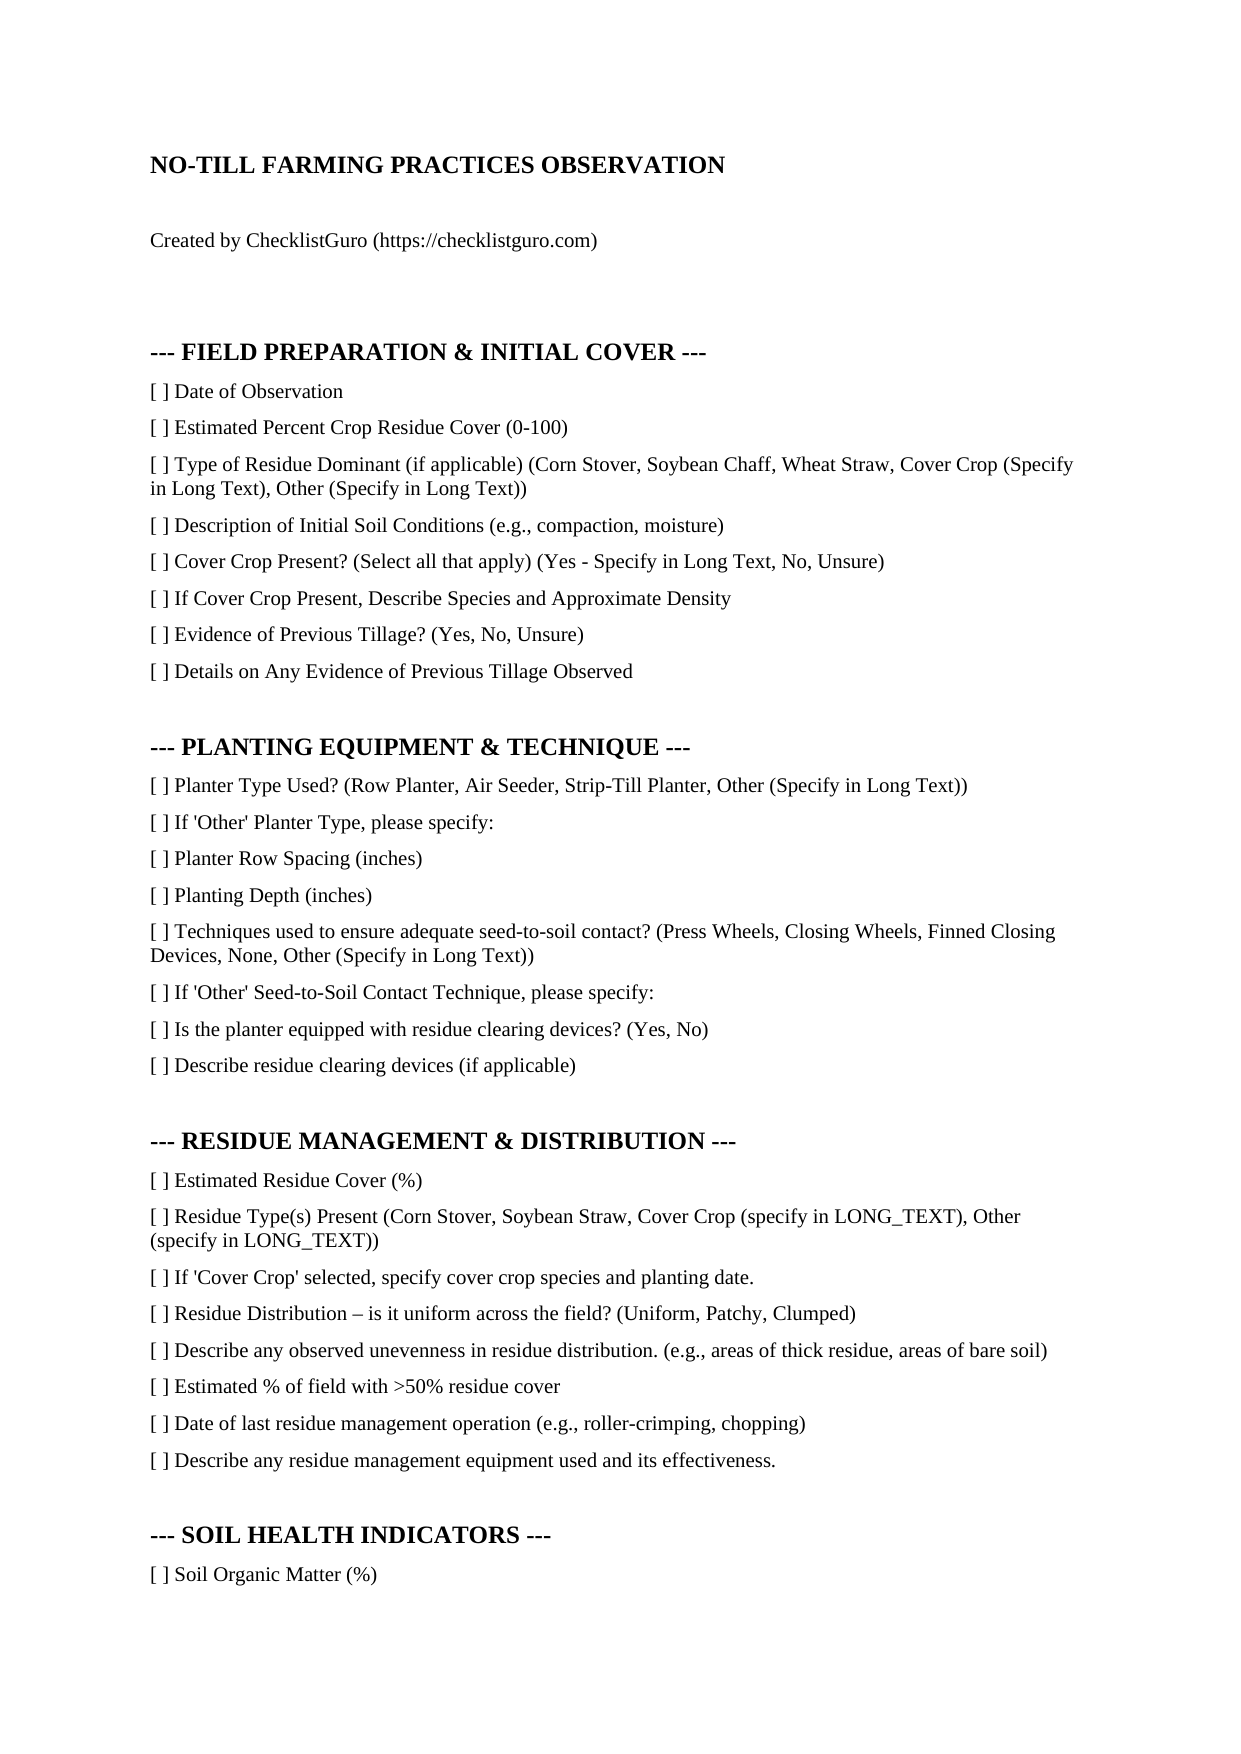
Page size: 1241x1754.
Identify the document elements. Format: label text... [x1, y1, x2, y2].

text [ ] Describe residue clearing devices (if applicable) [150, 1053, 1090, 1077]
text [ ] Cover Crop Present? (Select all that apply) (Yes - Specify in Long Text, No, Unsure) [150, 549, 1090, 573]
text Created by ChecklistGuro (https://checklistguro.com) [150, 228, 1090, 252]
text [ ] Details on Any Evidence of Previous Tillage Observed [150, 659, 1090, 683]
text --- SOIL HEALTH INDICATORS --- [150, 1521, 1090, 1549]
text [ ] Estimated Residue Cover (%) [150, 1167, 1090, 1192]
text [ ] Planter Type Used? (Row Planter, Air Seeder, Strip-Till Planter, Other (Specify in Long Text)) [150, 773, 1090, 797]
text [ ] Is the planter equipped with residue clearing devices? (Yes, No) [150, 1017, 1090, 1041]
text [ ] Estimated % of field with >50% residue cover [150, 1374, 1090, 1398]
text --- PLANTING EQUIPMENT & TECHNIQUE --- [150, 732, 1090, 761]
text [ ] Techniques used to ensure adequate seed-to-soil contact? (Press Wheels, Closing Wheels, Finned Closing Devices, None, Other (Specify in Long Text)) [150, 919, 1090, 967]
text [ ] Type of Residue Dominant (if applicable) (Corn Stover, Soybean Chaff, Wheat Straw, Cover Crop (Specify in Long Text), Other (Specify in Long Text)) [150, 452, 1090, 500]
text [ ] Planter Row Spacing (inches) [150, 846, 1090, 870]
text [ ] Estimated Percent Crop Residue Cover (0-100) [150, 415, 1090, 439]
text [ ] Residue Distribution – is it uniform across the field? (Uniform, Patchy, Clumped) [150, 1301, 1090, 1325]
text [ ] Soil Organic Matter (%) [150, 1562, 1090, 1586]
text --- FIELD PREPARATION & INITIAL COVER --- [150, 337, 1090, 366]
text [ ] Describe any residue management equipment used and its effectiveness. [150, 1447, 1090, 1472]
text [ ] Evidence of Previous Tillage? (Yes, No, Unsure) [150, 622, 1090, 646]
text [ ] Date of Observation [150, 379, 1090, 403]
text [ ] If 'Other' Planter Type, please specify: [150, 810, 1090, 834]
text [ ] Date of last residue management operation (e.g., roller-crimping, chopping) [150, 1411, 1090, 1435]
text [ ] Description of Initial Soil Conditions (e.g., compaction, moisture) [150, 512, 1090, 537]
text [ ] If Cover Crop Present, Describe Species and Approximate Density [150, 586, 1090, 610]
text NO-TILL FARMING PRACTICES OBSERVATION [150, 150, 1090, 179]
text [ ] If 'Cover Crop' selected, specify cover crop species and planting date. [150, 1265, 1090, 1289]
text [ ] Planting Depth (inches) [150, 883, 1090, 907]
text [ ] Residue Type(s) Present (Corn Stover, Soybean Straw, Cover Crop (specify in LONG_TEXT), Other (specify in LONG_TEXT)) [150, 1204, 1090, 1252]
text --- RESIDUE MANAGEMENT & DISTRIBUTION --- [150, 1126, 1090, 1155]
text [ ] If 'Other' Seed-to-Soil Contact Technique, please specify: [150, 980, 1090, 1004]
text [ ] Describe any observed unevenness in residue distribution. (e.g., areas of thick residue, areas of bare soil) [150, 1338, 1090, 1362]
